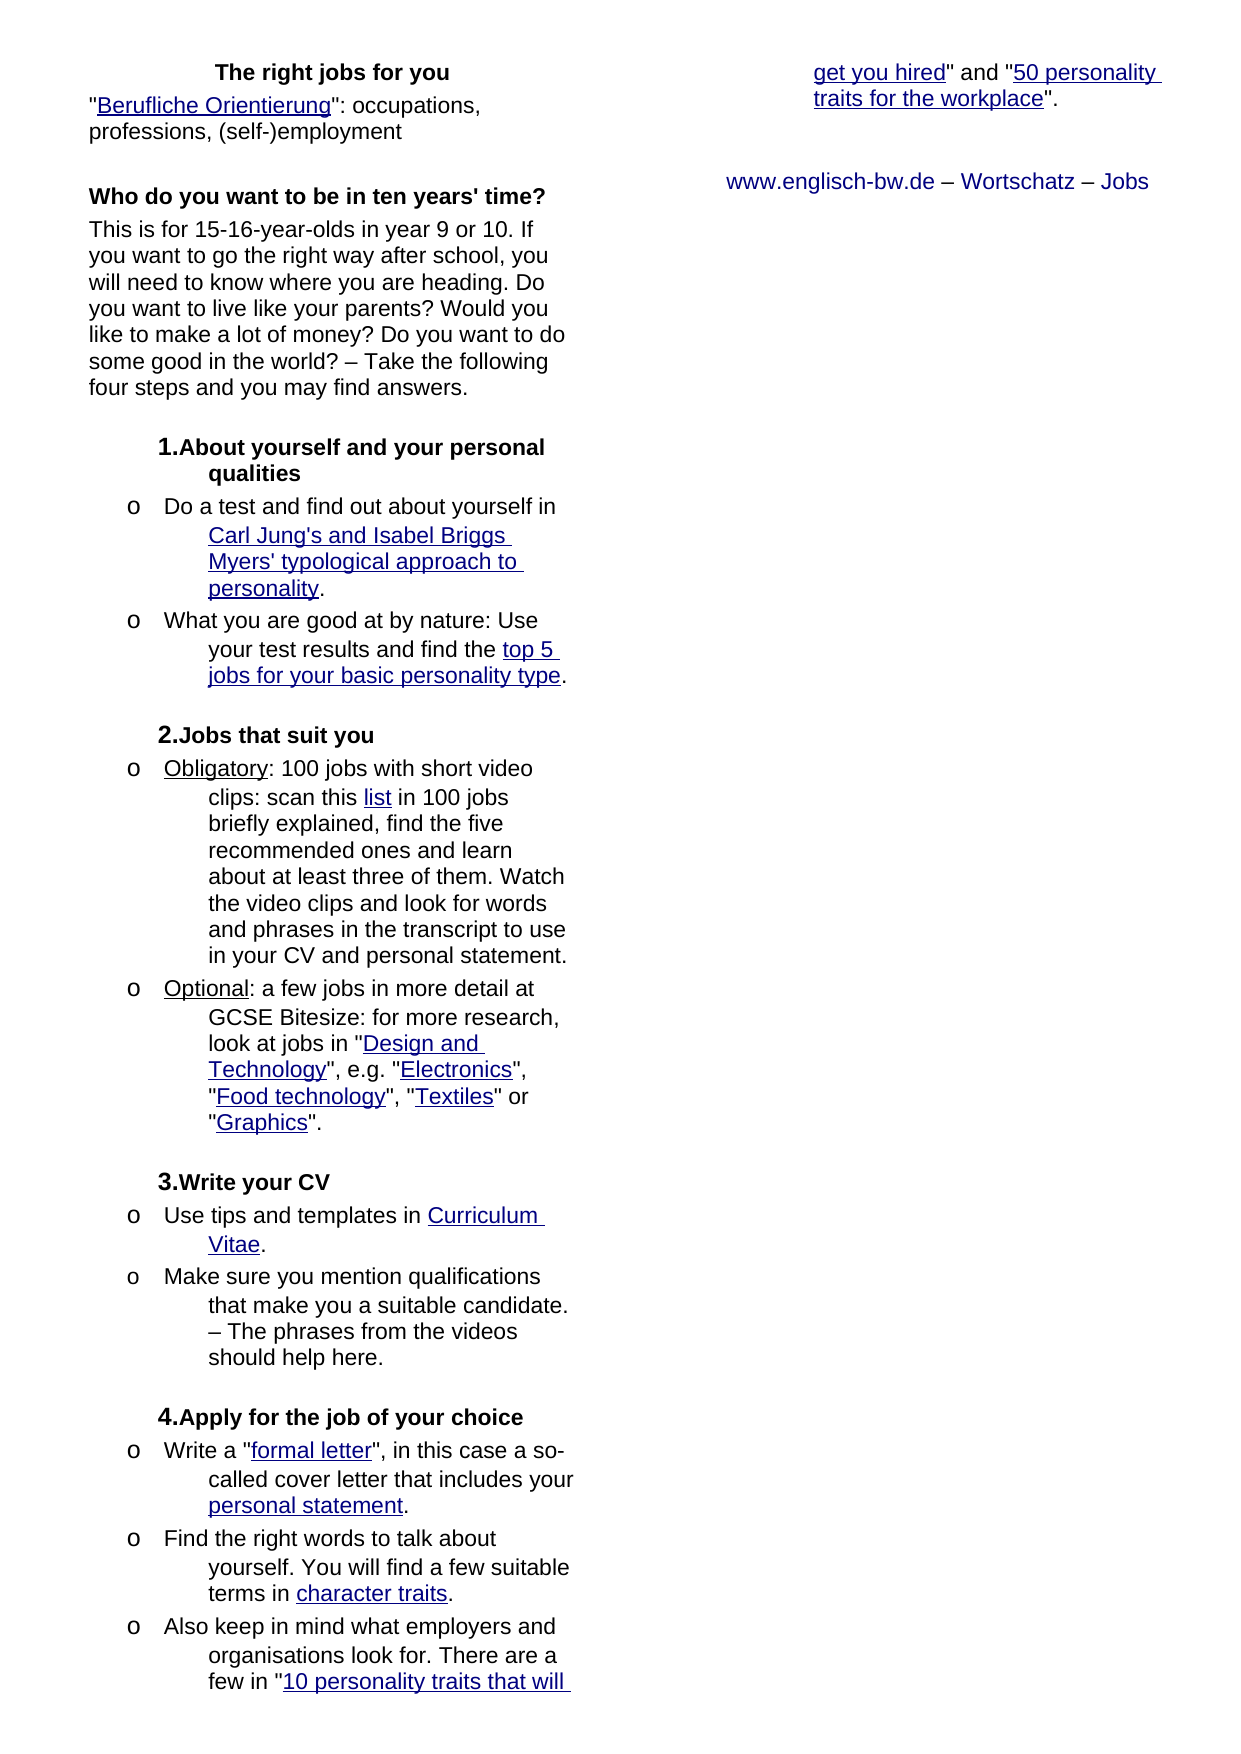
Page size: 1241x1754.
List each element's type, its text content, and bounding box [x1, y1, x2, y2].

text Who do you want to be in ten years' time? [89, 183, 576, 209]
list Use tips and templates in Curriculum Vitae. [126, 1202, 576, 1257]
list What you are good at by nature: Use your test results and find the top 5 jobs for your basic personality type. [126, 607, 576, 689]
list get you hired" and "50 personality traits for the workplace". [731, 59, 1181, 112]
list Write a "formal letter", in this case a so-called cover letter that includes your personal statement. [126, 1437, 576, 1519]
list Obligatory: 100 jobs with short video clips: scan this list in 100 jobs briefly explained, find the five recommended ones and learn about at least three of them. Watch the video clips and look for words and phrases in the transcript to use in your CV and personal statement. [126, 755, 576, 968]
list Make sure you mention qualifications that make you a suitable candidate. – The phrases from the videos should help here. [126, 1263, 576, 1371]
text The right jobs for you [89, 59, 576, 85]
list Do a test and find out about yourself in Carl Jung's and Isabel Briggs Myers' typological approach to personality. [126, 493, 576, 601]
text "Berufliche Orientierung": occupations, professions, (self-)employment [89, 92, 576, 144]
list Optional: a few jobs in more detail at GCSE Bitesize: for more research, look at jobs in "Design and Technology", e.g. "Electronics", "Food technology", "Textiles" or "Graphics". [126, 975, 576, 1136]
list Write your CV [141, 1167, 576, 1196]
list About yourself and your personal qualities [141, 432, 576, 487]
list Also keep in mind what employers and organisations look for. There are a few in "10 personality traits that will [126, 1613, 576, 1694]
list Apply for the job of your choice [141, 1402, 576, 1431]
list Jobs that suit you [141, 720, 576, 749]
text This is for 15-16-year-olds in year 9 or 10. If you want to go the right way after school, you will need to know where you are heading. Do you want to live like your parents? Would you like to make a lot of money? Do you want to do some good in the world? – Take the following four steps and you may find answers. [89, 216, 576, 400]
text www.englisch-bw.de – Wortschatz – Jobs [694, 168, 1181, 194]
list Find the right words to talk about yourself. You will find a few suitable terms in character traits. [126, 1525, 576, 1607]
